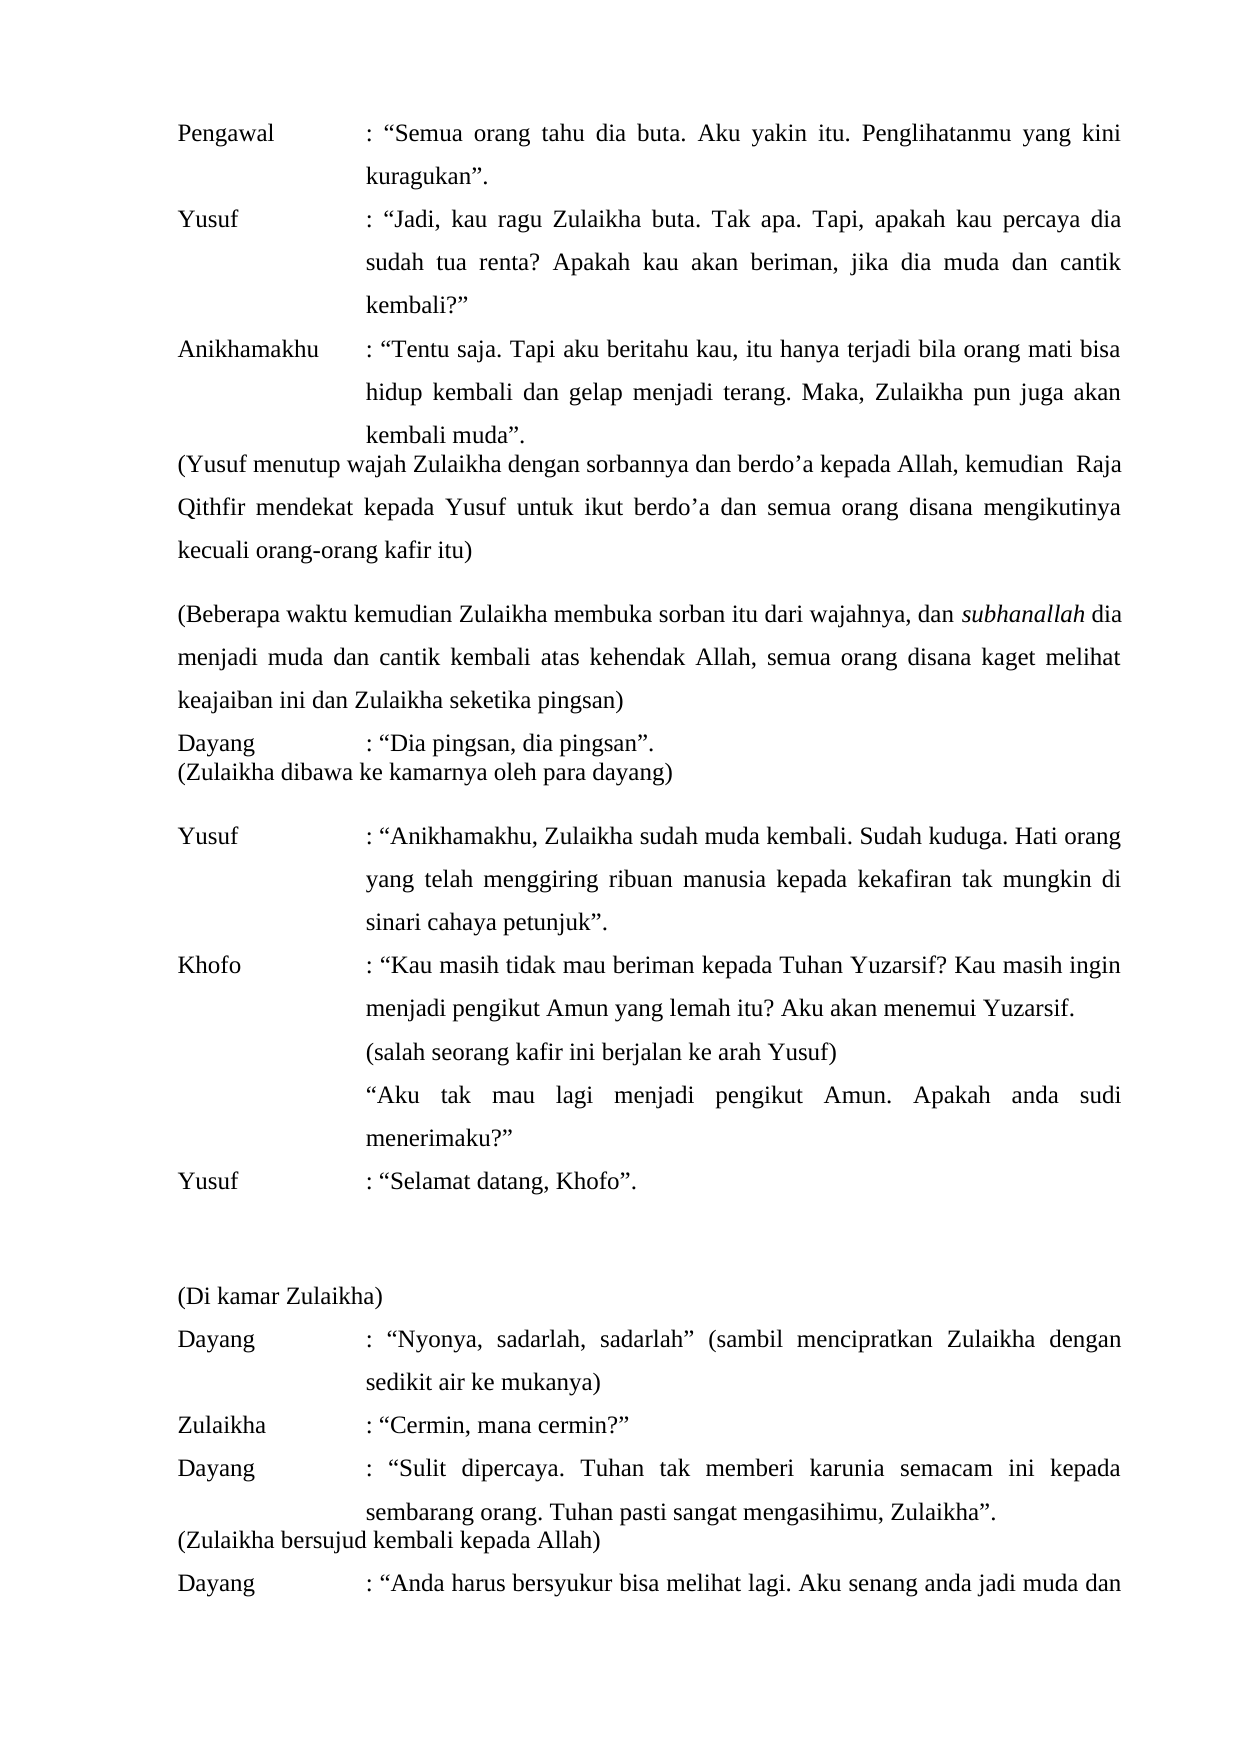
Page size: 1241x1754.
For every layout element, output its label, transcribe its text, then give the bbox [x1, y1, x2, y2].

table_header : “Anda harus bersyukur bisa melihat lagi. Aku senang anda jadi muda dan [354, 1569, 1133, 1597]
table_header : “Nyonya, sadarlah, sadarlah” (sambil mencipratkan Zulaikha dengan sedikit air ke mukanya) : “Cermin, mana cermin?” : “Sulit dipercaya. Tuhan tak memberi karunia semacam ini kepada sembarang orang. Tuhan pasti sangat mengasihimu, Zulaikha”. [354, 1324, 1133, 1525]
table_header : “Dia pingsan, dia pingsan”. [354, 728, 1133, 757]
text (Beberapa waktu kemudian Zulaikha membuka sorban itu dari wajahnya, dan subhanallah dia menjadi muda dan cantik kembali atas kehendak Allah, semua orang disana kaget melihat keajaiban ini dan Zulaikha seketika pingsan) [177, 599, 1122, 714]
table_header Dayang Zulaikha Dayang [166, 1324, 354, 1525]
text (Di kamar Zulaikha) [177, 1281, 1122, 1310]
table_header : “Anikhamakhu, Zulaikha sudah muda kembali. Sudah kuduga. Hati orang yang telah menggiring ribuan manusia kepada kekafiran tak mungkin di sinari cahaya petunjuk”. : “Kau masih tidak mau beriman kepada Tuhan Yuzarsif? Kau masih ingin menjadi pengikut Amun yang lemah itu? Aku akan menemui Yuzarsif. (salah seorang kafir ini berjalan ke arah Yusuf) “Aku tak mau lagi menjadi pengikut Amun. Apakah anda sudi menerimaku?” : “Selamat datang, Khofo”. [354, 821, 1133, 1195]
table_header : “Semua orang tahu dia buta. Aku yakin itu. Penglihatanmu yang kini kuragukan”. : “Jadi, kau ragu Zulaikha buta. Tak apa. Tapi, apakah kau percaya dia sudah tua renta? Apakah kau akan beriman, jika dia muda dan cantik kembali?” : “Tentu saja. Tapi aku beritahu kau, itu hanya terjadi bila orang mati bisa hidup kembali dan gelap menjadi terang. Maka, Zulaikha pun juga akan kembali muda”. [354, 118, 1133, 449]
table_header Pengawal Yusuf Anikhamakhu [166, 118, 354, 449]
table_header Dayang [166, 728, 354, 757]
text (Zulaikha bersujud kembali kepada Allah) [177, 1525, 1122, 1554]
table_header Yusuf Khofo Yusuf [166, 821, 354, 1195]
table_header Dayang [166, 1569, 354, 1597]
text (Zulaikha dibawa ke kamarnya oleh para dayang) [177, 757, 1122, 786]
text (Yusuf menutup wajah Zulaikha dengan sorbannya dan berdo’a kepada Allah, kemudian Raja Qithfir mendekat kepada Yusuf untuk ikut berdo’a dan semua orang disana mengikutinya kecuali orang-orang kafir itu) [177, 449, 1122, 564]
